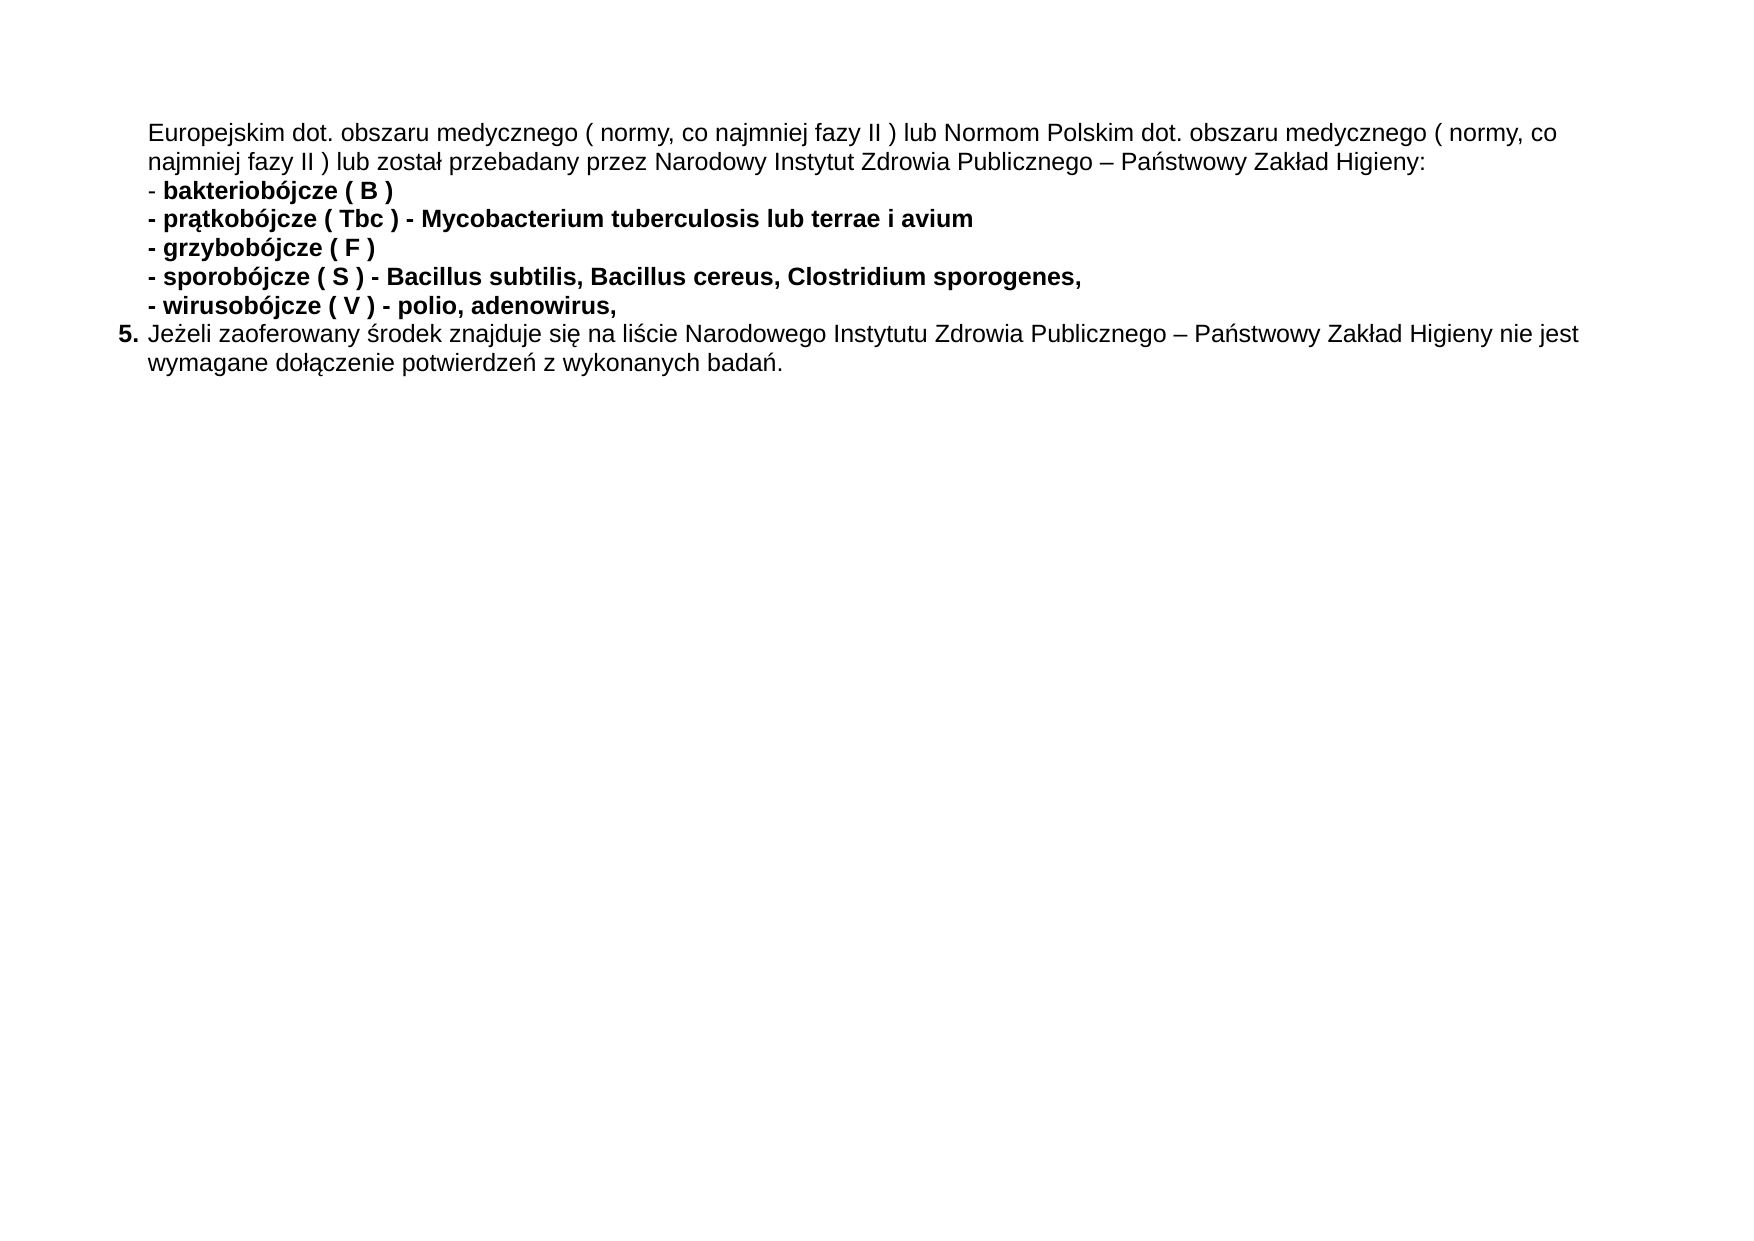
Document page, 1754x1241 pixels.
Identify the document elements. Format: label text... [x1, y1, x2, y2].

text - bakteriobójcze ( B ) [148, 176, 1636, 204]
text - sporobójcze ( S ) - Bacillus subtilis, Bacillus cereus, Clostridium sporogenes, [148, 262, 1636, 291]
text - grzybobójcze ( F ) [148, 233, 1636, 262]
text Europejskim dot. obszaru medycznego ( normy, co najmniej fazy II ) lub Normom Polskim dot. obszaru medycznego ( normy, co najmniej fazy II ) lub został przebadany przez Narodowy Instytut Zdrowia Publicznego – Państwowy Zakład Higieny: [148, 118, 1636, 176]
list Jeżeli zaoferowany środek znajduje się na liście Narodowego Instytutu Zdrowia Publicznego – Państwowy Zakład Higieny nie jest wymagane dołączenie potwierdzeń z wykonanych badań. [118, 319, 1636, 377]
text - wirusobójcze ( V ) - polio, adenowirus, [148, 291, 1636, 319]
text - prątkobójcze ( Tbc ) - Mycobacterium tuberculosis lub terrae i avium [148, 204, 1636, 233]
